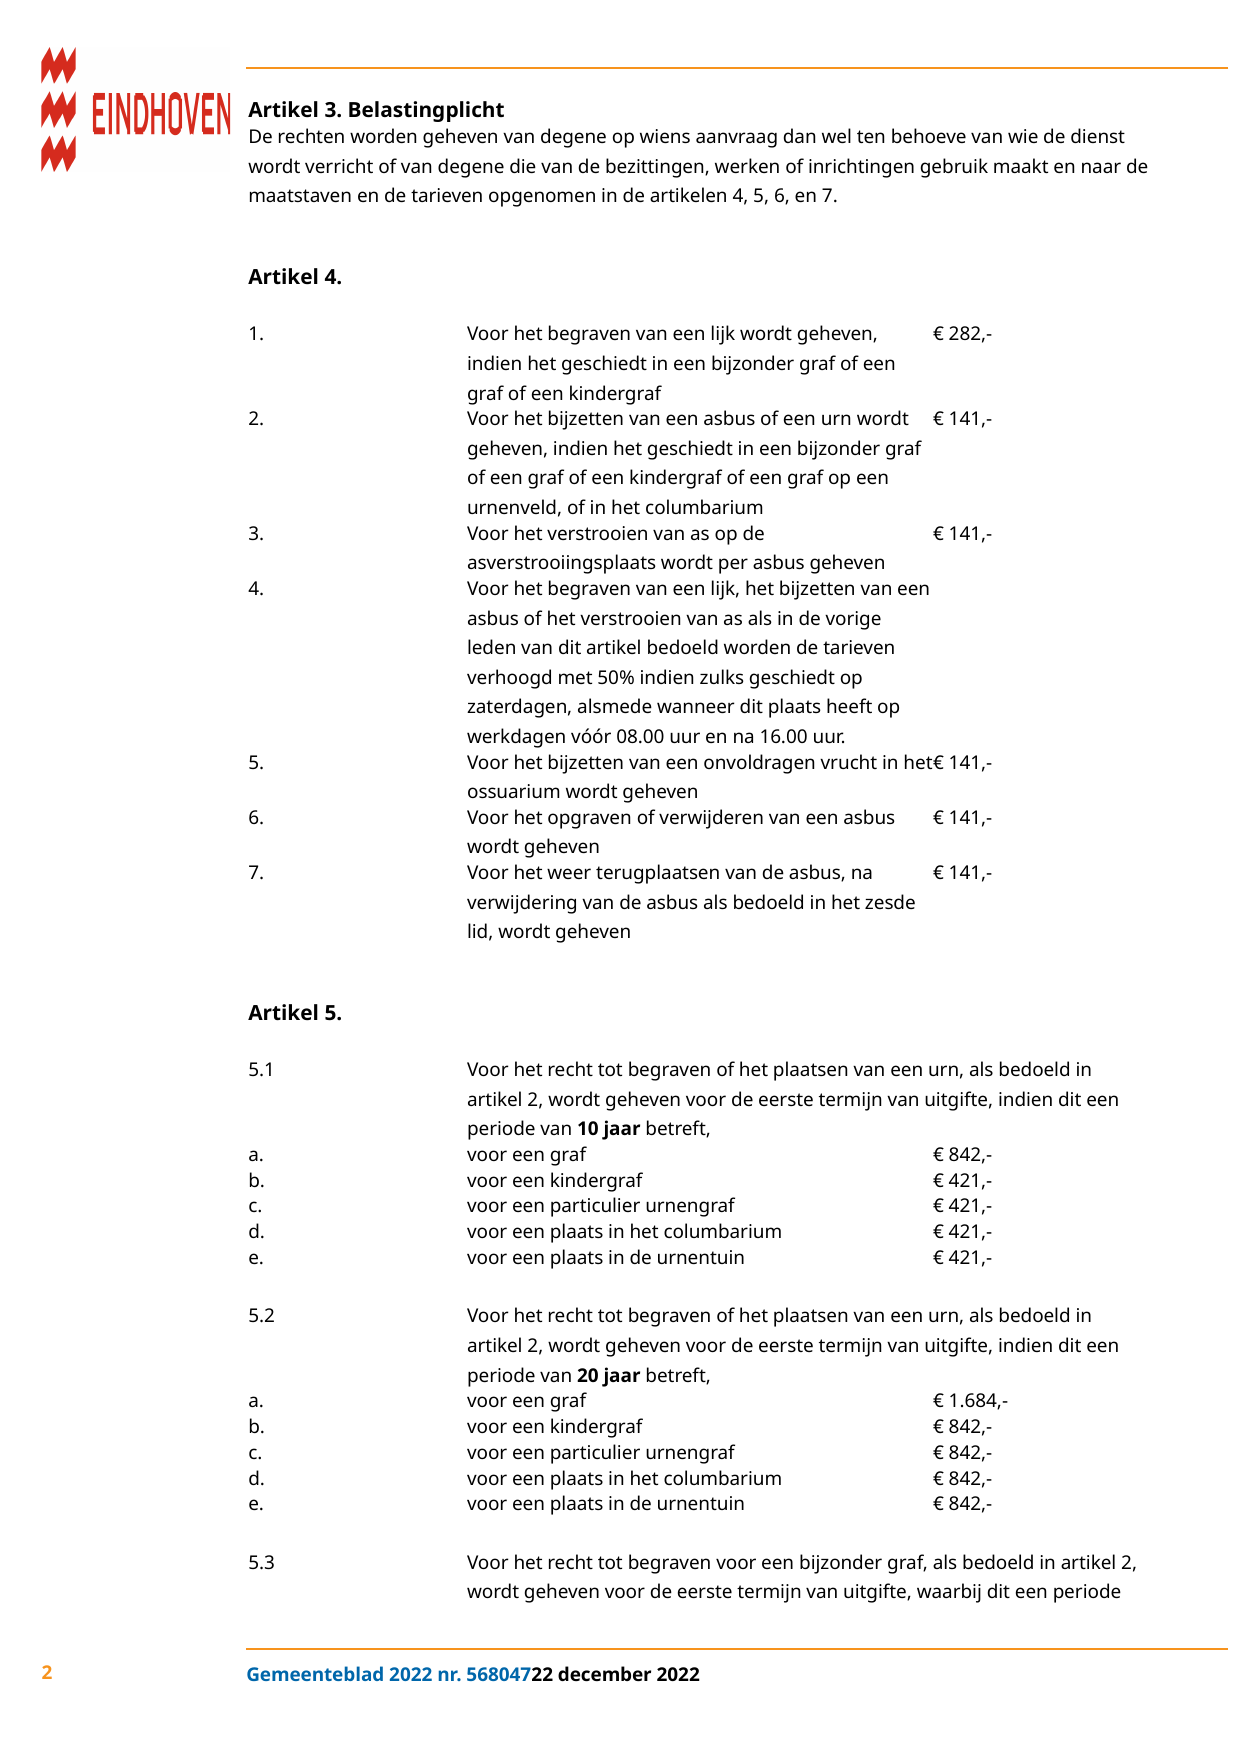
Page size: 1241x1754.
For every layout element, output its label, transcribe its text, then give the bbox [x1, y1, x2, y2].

table_cell voor een plaats in de urnentuin [467, 1490, 933, 1516]
table_cell [933, 575, 1152, 749]
table_cell € 842,- [933, 1413, 1152, 1439]
table_cell 6. [248, 804, 467, 859]
text Artikel 3. Belastingplicht [248, 95, 1152, 123]
text De rechten worden geheven van degene op wiens aanvraag dan wel ten behoeve van wie de dienst wordt verricht of van degene die van de bezittingen, werken of inrichtingen gebruik maakt en naar de maatstaven en de tarieven opgenomen in de artikelen 4, 5, 6, en 7. [248, 123, 1152, 208]
table_header Voor het recht tot begraven of het plaatsen van een urn, als bedoeld in artikel 2, wordt geheven voor de eerste termijn van uitgifte, indien dit een periode van 10 jaar betreft, [467, 1056, 1152, 1141]
text Artikel 4. [248, 262, 1152, 291]
table_cell voor een graf [467, 1388, 933, 1413]
table_cell Voor het verstrooien van as op de asverstrooiingsplaats wordt per asbus geheven [467, 520, 933, 575]
table_header Voor het recht tot begraven voor een bijzonder graf, als bedoeld in artikel 2, wordt geheven voor de eerste termijn van uitgifte, waarbij dit een periode [467, 1549, 1152, 1604]
table_cell € 421,- [933, 1167, 1152, 1192]
table_cell € 421,- [933, 1244, 1152, 1270]
table_cell € 842,- [933, 1465, 1152, 1490]
table_header 1. [248, 321, 467, 405]
table_cell € 141,- [933, 405, 1152, 520]
picture [41, 47, 231, 172]
table_header Voor het recht tot begraven of het plaatsen van een urn, als bedoeld in artikel 2, wordt geheven voor de eerste termijn van uitgifte, indien dit een periode van 20 jaar betreft, [467, 1303, 1152, 1387]
table_cell € 421,- [933, 1218, 1152, 1244]
table_cell voor een kindergraf [467, 1413, 933, 1439]
table_header 5.2 [248, 1303, 467, 1387]
table_cell voor een plaats in het columbarium [467, 1465, 933, 1490]
table_cell € 141,- [933, 520, 1152, 575]
table_cell Voor het opgraven of verwijderen van een asbus wordt geheven [467, 804, 933, 859]
table_cell b. [248, 1167, 467, 1192]
table_cell b. [248, 1413, 467, 1439]
table_cell € 842,- [933, 1141, 1152, 1167]
table_header € 282,- [933, 321, 1152, 405]
table_cell voor een plaats in de urnentuin [467, 1244, 933, 1270]
table_cell 3. [248, 520, 467, 575]
table_cell € 1.684,- [933, 1388, 1152, 1413]
table_cell Voor het bijzetten van een onvoldragen vrucht in het ossuarium wordt geheven [467, 749, 933, 804]
table_cell Voor het weer terugplaatsen van de asbus, na verwijdering van de asbus als bedoeld in het zesde lid, wordt geheven [467, 860, 933, 944]
table_cell 4. [248, 575, 467, 749]
table_cell voor een particulier urnengraf [467, 1193, 933, 1218]
table_cell Voor het begraven van een lijk, het bijzetten van een asbus of het verstrooien van as als in de vorige leden van dit artikel bedoeld worden de tarieven verhoogd met 50% indien zulks geschiedt op zaterdagen, alsmede wanneer dit plaats heeft op werkdagen vóór 08.00 uur en na 16.00 uur. [467, 575, 933, 749]
table_header 5.3 [248, 1549, 467, 1604]
table_cell € 141,- [933, 860, 1152, 944]
table_cell d. [248, 1218, 467, 1244]
table_cell voor een graf [467, 1141, 933, 1167]
table_header Voor het begraven van een lijk wordt geheven, indien het geschiedt in een bijzonder graf of een graf of een kindergraf [467, 321, 933, 405]
table_cell voor een kindergraf [467, 1167, 933, 1192]
table_cell € 141,- [933, 804, 1152, 859]
table_header 5.1 [248, 1056, 467, 1141]
table_cell e. [248, 1244, 467, 1270]
text Artikel 5. [248, 998, 1152, 1026]
table_cell € 141,- [933, 749, 1152, 804]
table_cell voor een plaats in het columbarium [467, 1218, 933, 1244]
table_cell voor een particulier urnengraf [467, 1439, 933, 1465]
table_cell 2. [248, 405, 467, 520]
table_cell Voor het bijzetten van een asbus of een urn wordt geheven, indien het geschiedt in een bijzonder graf of een graf of een kindergraf of een graf op een urnenveld, of in het columbarium [467, 405, 933, 520]
table_cell d. [248, 1465, 467, 1490]
table_cell € 842,- [933, 1439, 1152, 1465]
table_cell € 842,- [933, 1490, 1152, 1516]
table_cell 7. [248, 860, 467, 944]
table_cell c. [248, 1439, 467, 1465]
table_cell e. [248, 1490, 467, 1516]
table_cell a. [248, 1388, 467, 1413]
table_cell a. [248, 1141, 467, 1167]
table_cell € 421,- [933, 1193, 1152, 1218]
table_cell c. [248, 1193, 467, 1218]
table_cell 5. [248, 749, 467, 804]
